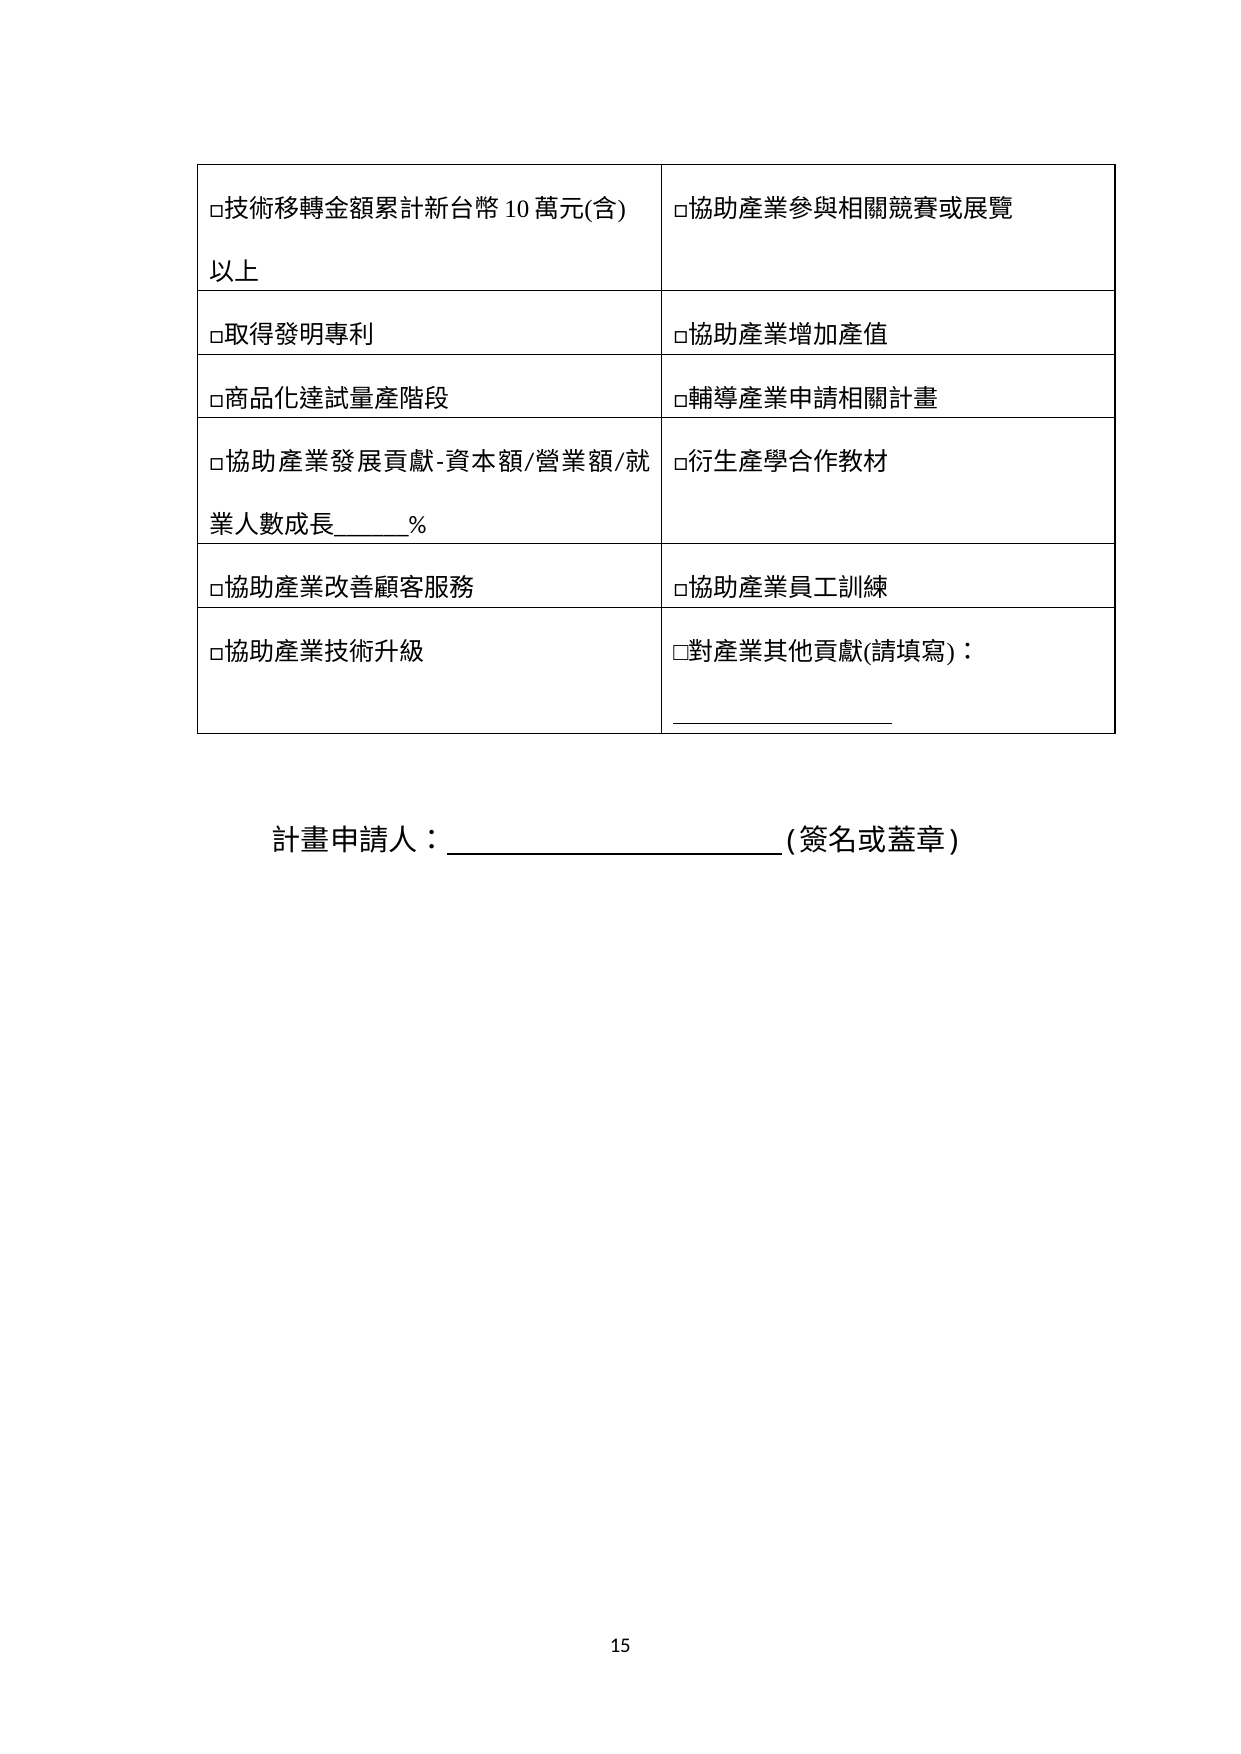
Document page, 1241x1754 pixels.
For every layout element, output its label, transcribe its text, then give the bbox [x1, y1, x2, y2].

table_cell □衍生產學合作教材 [662, 418, 1114, 543]
table_cell □協助產業改善顧客服務 [198, 544, 661, 607]
table_cell □協助產業員工訓練 [662, 544, 1114, 607]
text 計畫申請人： (簽名或蓋章) [148, 796, 1092, 859]
table_header □協助產業參與相關競賽或展覽 [662, 165, 1114, 290]
table_cell □取得發明專利 [198, 291, 661, 354]
table_header □技術移轉金額累計新台幣10萬元(含)以上 [198, 165, 661, 290]
table_cell □協助產業發展貢獻-資本額/營業額/就業人數成長______% [198, 418, 661, 543]
table_cell □協助產業增加產值 [662, 291, 1114, 354]
table_cell □協助產業技術升級 [198, 608, 661, 733]
table_cell □商品化達試量產階段 [198, 355, 661, 417]
table_cell □對產業其他貢獻(請填寫)： [662, 608, 1114, 733]
table_cell □輔導產業申請相關計畫 [662, 355, 1114, 417]
